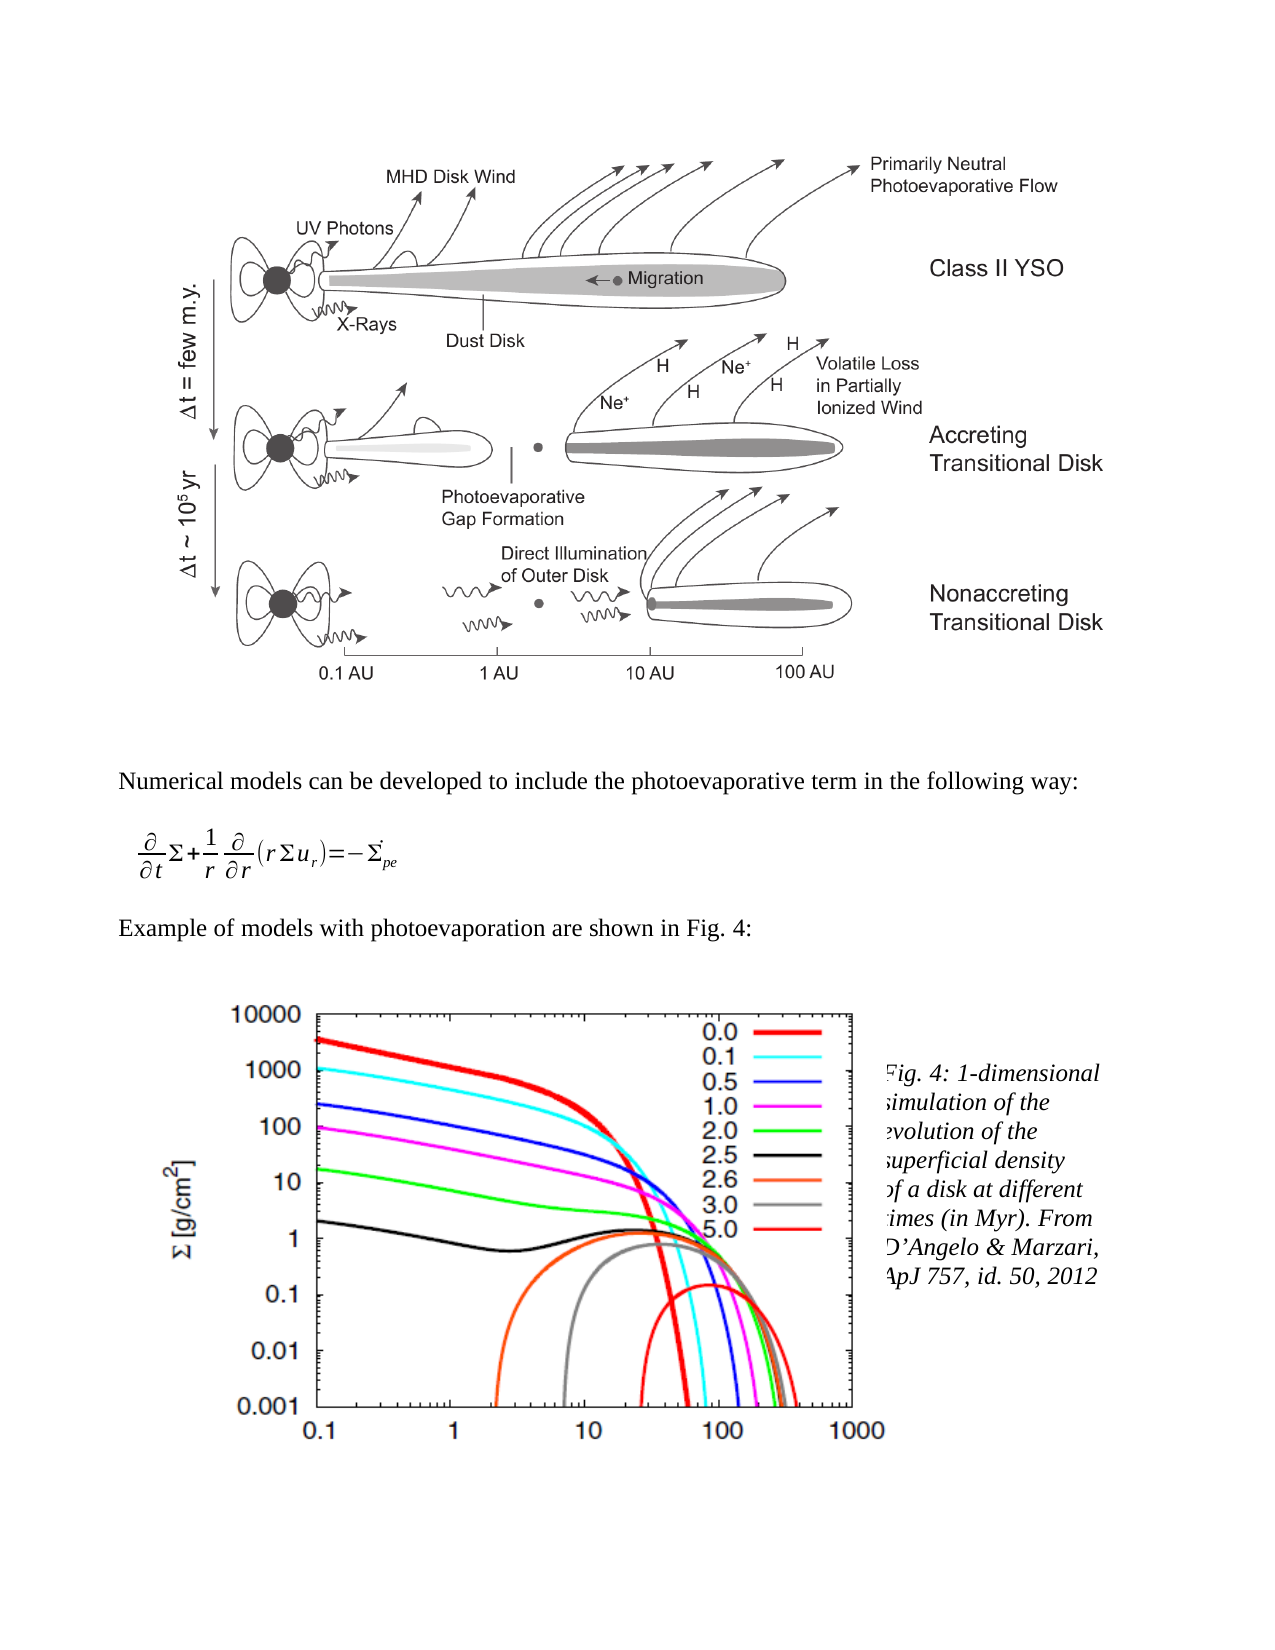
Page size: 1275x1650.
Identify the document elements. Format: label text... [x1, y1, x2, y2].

text ApJ 757, id. 50, 2012 [887, 1261, 1158, 1290]
text evolution of the [887, 1116, 1158, 1145]
picture [94, 981, 887, 1454]
text times (in Myr). From [887, 1203, 1158, 1232]
text superficial density [887, 1145, 1158, 1174]
text Example of models with photoevaporation are shown in Fig. 4: [118, 912, 1158, 942]
text simulation of the [887, 1087, 1158, 1116]
text Fig. 4: 1-dimensional [887, 1058, 1158, 1087]
text of a disk at different [887, 1174, 1158, 1203]
text Numerical models can be developed to include the photoevaporative term in the following way: [118, 766, 1158, 794]
text D’Angelo & Marzari, [887, 1232, 1158, 1261]
picture [117, 118, 1158, 708]
